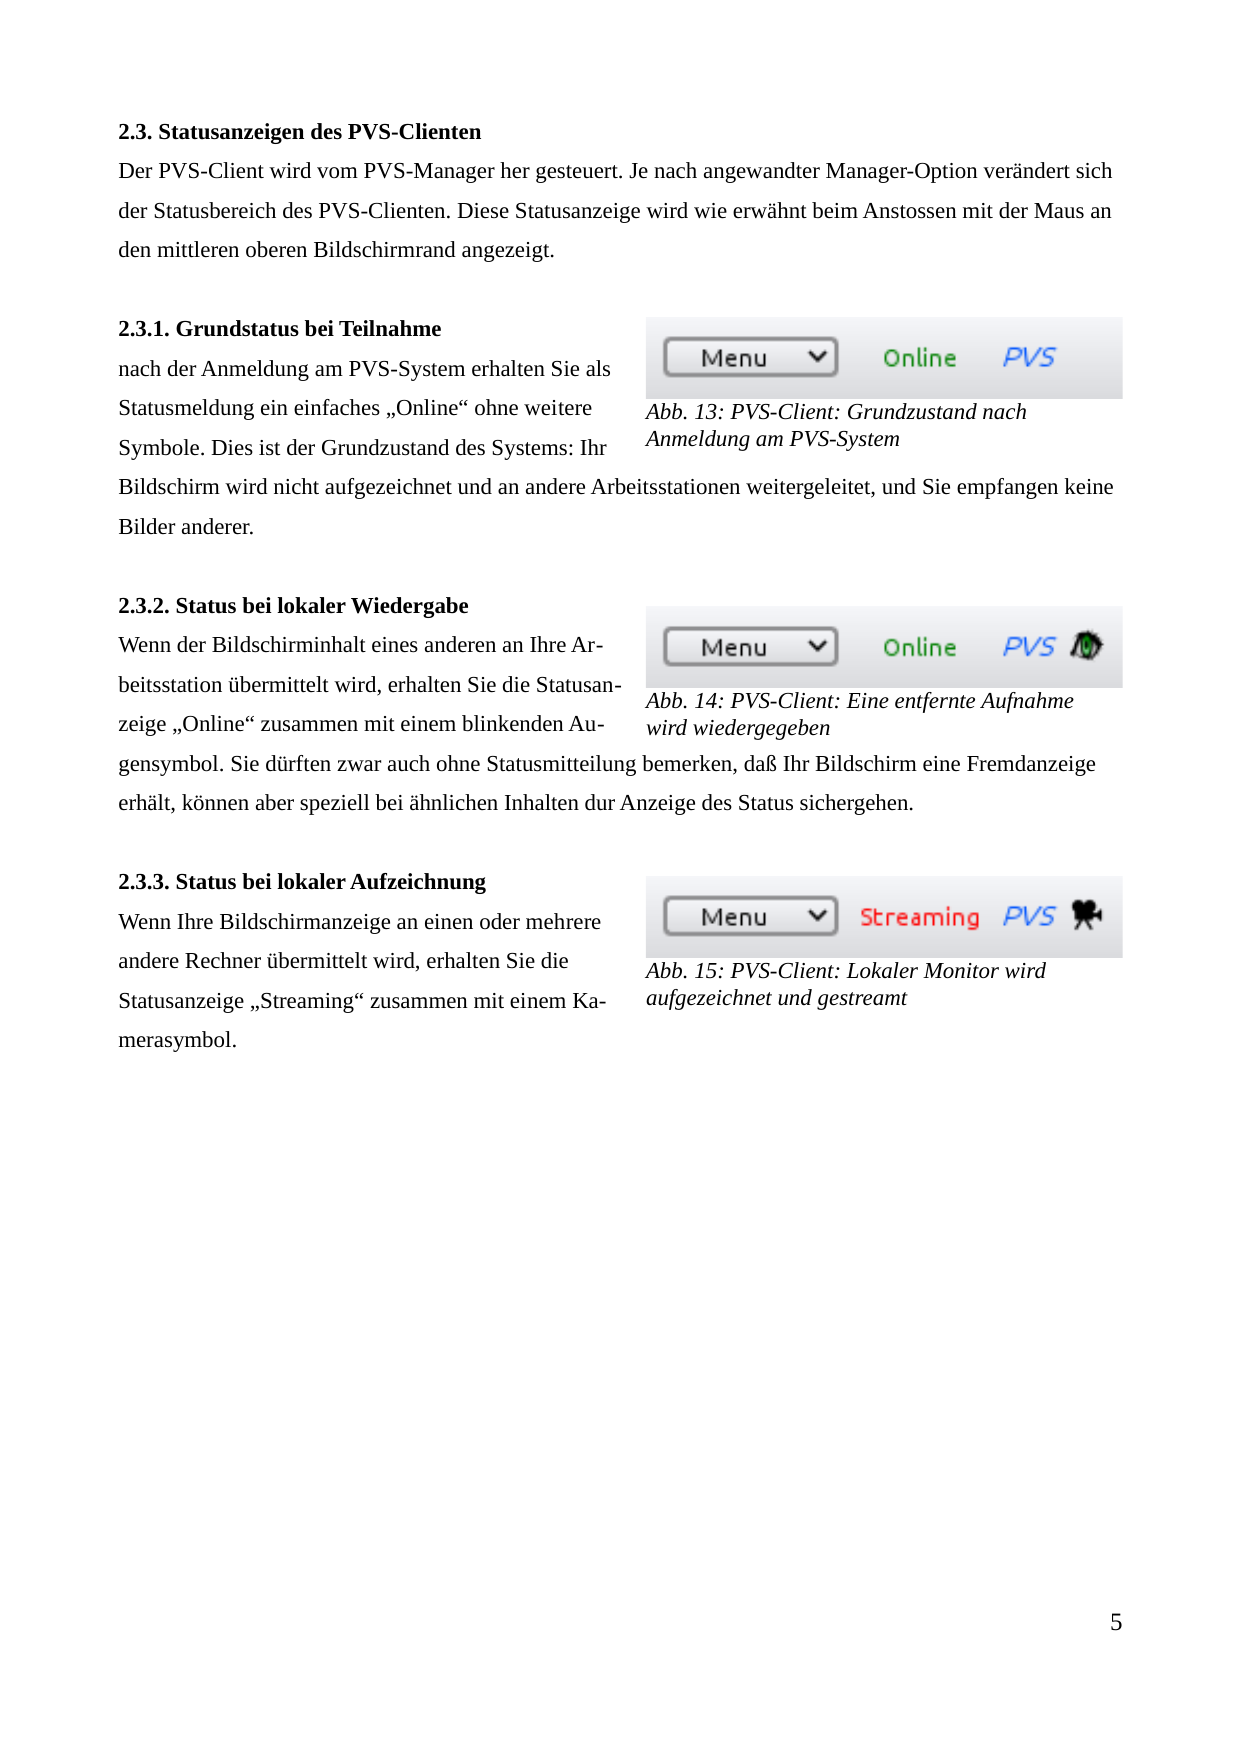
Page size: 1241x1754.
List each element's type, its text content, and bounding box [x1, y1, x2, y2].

text nach der Anmeldung am PVS-System erhalten Sie als Statusmeldung ein einfaches „Online“ ohne wei­tere Symbole. Dies ist der Grundzustand des Systems: Ihr Bildschirm wird nicht aufgezeichnet und an andere Arbeitsstationen weitergeleitet, und Sie empfangen keine Bilder anderer. [118, 355, 1122, 539]
picture [645, 317, 1123, 399]
picture [645, 606, 1123, 688]
text Abb. 14: PVS-Client: Eine entfernte Aufnahme wird wiedergegeben [646, 688, 1123, 740]
text Abb. 15: PVS-Client: Lokaler Monitor wird aufgezeichnet und gestreamt [646, 958, 1123, 1010]
text 2.3.3. Status bei lokaler Aufzeichnung [118, 868, 1122, 894]
text Der PVS-Client wird vom PVS-Manager her gesteuert. Je nach angewandter Manager-Option verändert sich der Statusbereich des PVS-Clienten. Diese Statusanzeige wird wie erwähnt beim Anstossen mit der Maus an den mittleren oberen Bildschirmrand angezeigt. [118, 158, 1122, 263]
text 2.3.2. Status bei lokaler Wiedergabe [118, 592, 1122, 618]
picture [645, 876, 1123, 958]
text 2.3.1. Grundstatus bei Teilnahme [118, 316, 1122, 342]
text Wenn Ihre Bildschirmanzeige an einen oder meh­re­re andere Rechner übermittelt wird, erhalten Sie die Status­anzeige „Streaming“ zusammen mit ei­nem Ka­merasymbol. [118, 908, 1122, 1052]
text 2.3. Statusanzeigen des PVS-Clienten [118, 118, 1122, 144]
text Wenn der Bildschirminhalt eines anderen an Ihre Ar­beitsstation übermittelt wird, erhalten Sie die Statusan­zeige „Online“ zusammen mit einem blinkenden Au­gensymbol. Sie dürften zwar auch ohne Statusmitteilung bemerken, daß Ihr Bildschirm eine Fremdanzeige erhält, können aber speziell bei ähnlichen Inhalten dur Anzeige des Status sichergehen. [118, 631, 1122, 816]
text Abb. 13: PVS-Client: Grundzustand nach Anmeldung am PVS-System [646, 399, 1123, 451]
